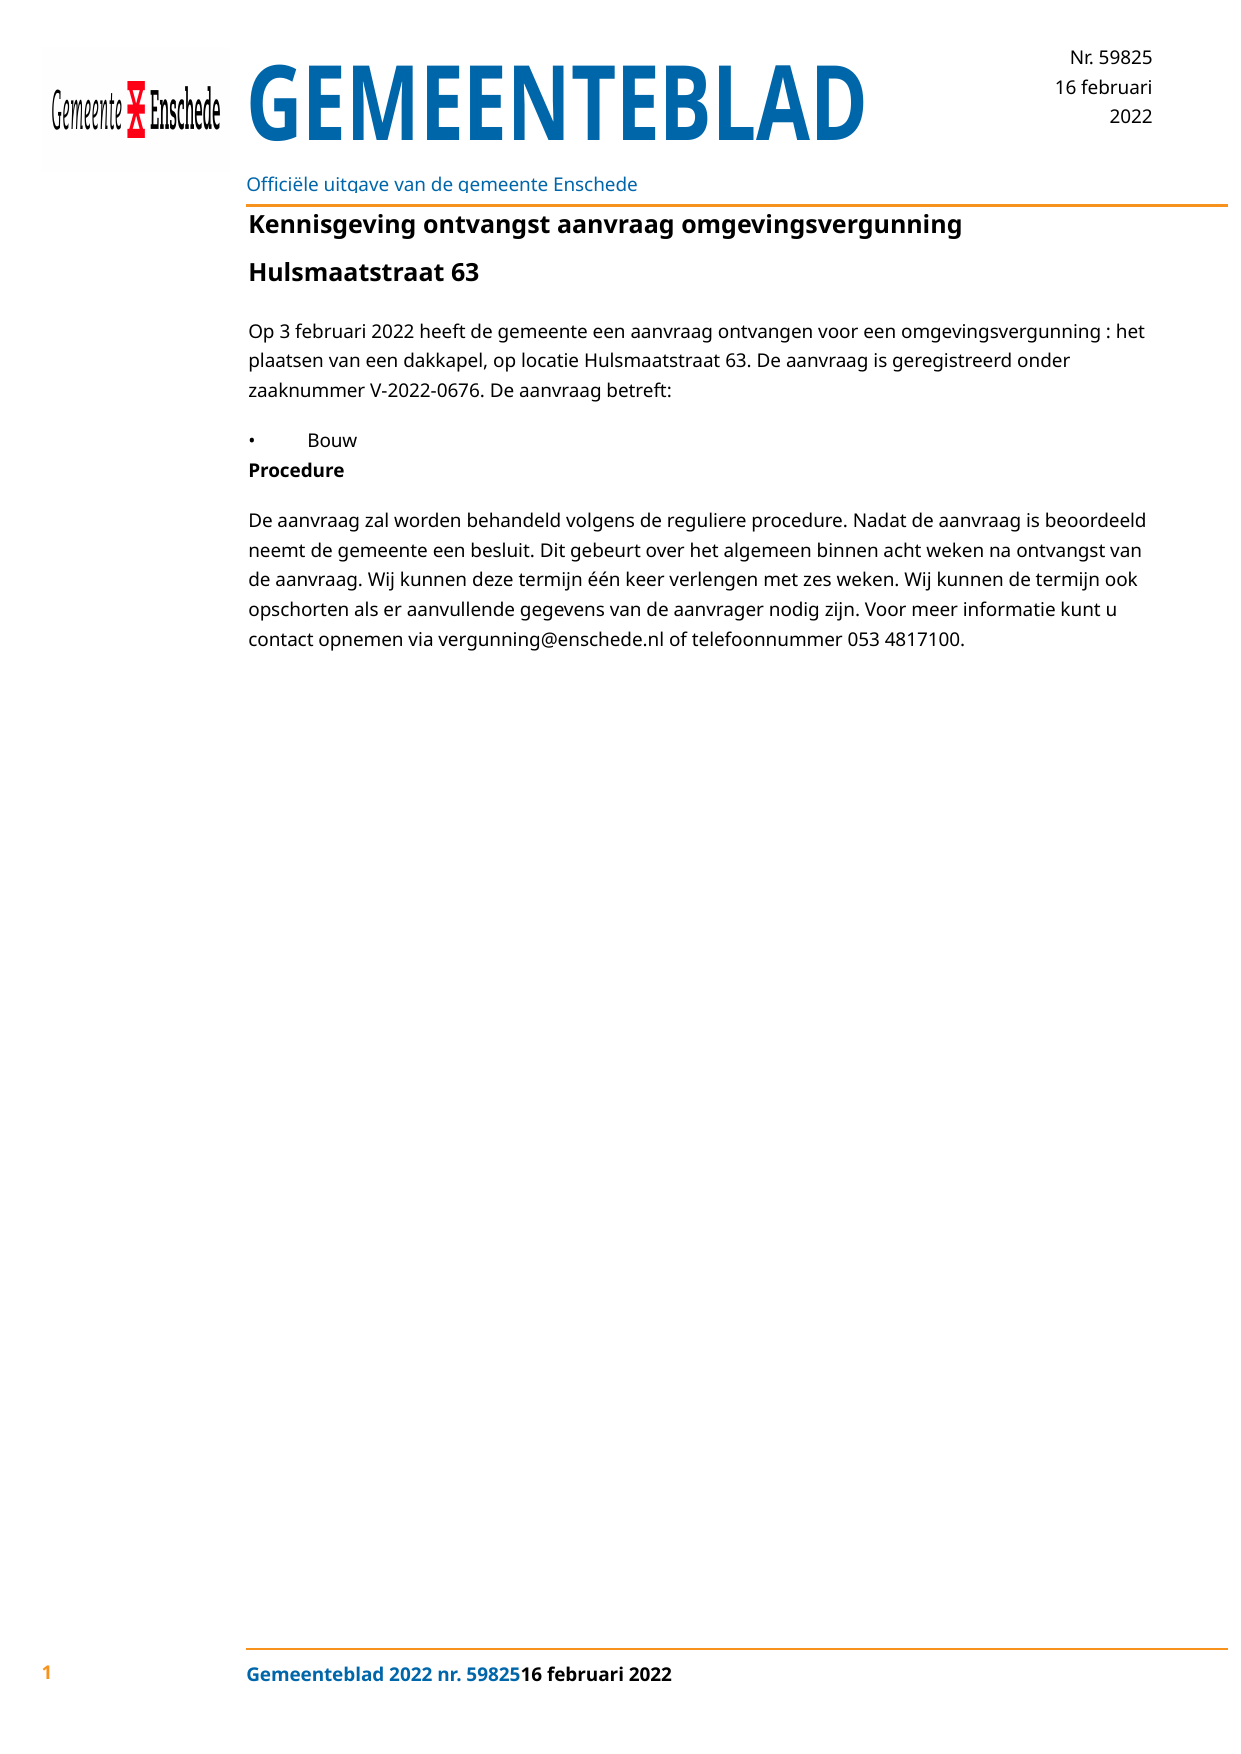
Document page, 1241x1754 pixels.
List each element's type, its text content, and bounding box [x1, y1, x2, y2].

text De aanvraag zal worden behandeld volgens de reguliere procedure. Nadat de aanvraag is beoordeeld neemt de gemeente een besluit. Dit gebeurt over het algemeen binnen acht weken na ontvangst van de aanvraag. Wij kunnen deze termijn één keer verlengen met zes weken. Wij kunnen de termijn ook opschorten als er aanvullende gegevens van de aanvrager nodig zijn. Voor meer informatie kunt u contact opnemen via vergunning@enschede.nl of telefoonnummer 053 4817100. [248, 507, 1152, 652]
picture [41, 47, 231, 172]
text Op 3 februari 2022 heeft de gemeente een aanvraag ontvangen voor een omgevingsvergunning : het plaatsen van een dakkapel, op locatie Hulsmaatstraat 63. De aanvraag is geregistreerd onder zaaknummer V-2022-0676. De aanvraag betreft: [248, 318, 1152, 403]
text Kennisgeving ontvangst aanvraag omgevingsvergunning Hulsmaatstraat 63 [248, 207, 1152, 288]
text Procedure [248, 457, 1152, 483]
list Bouw [248, 427, 1152, 453]
